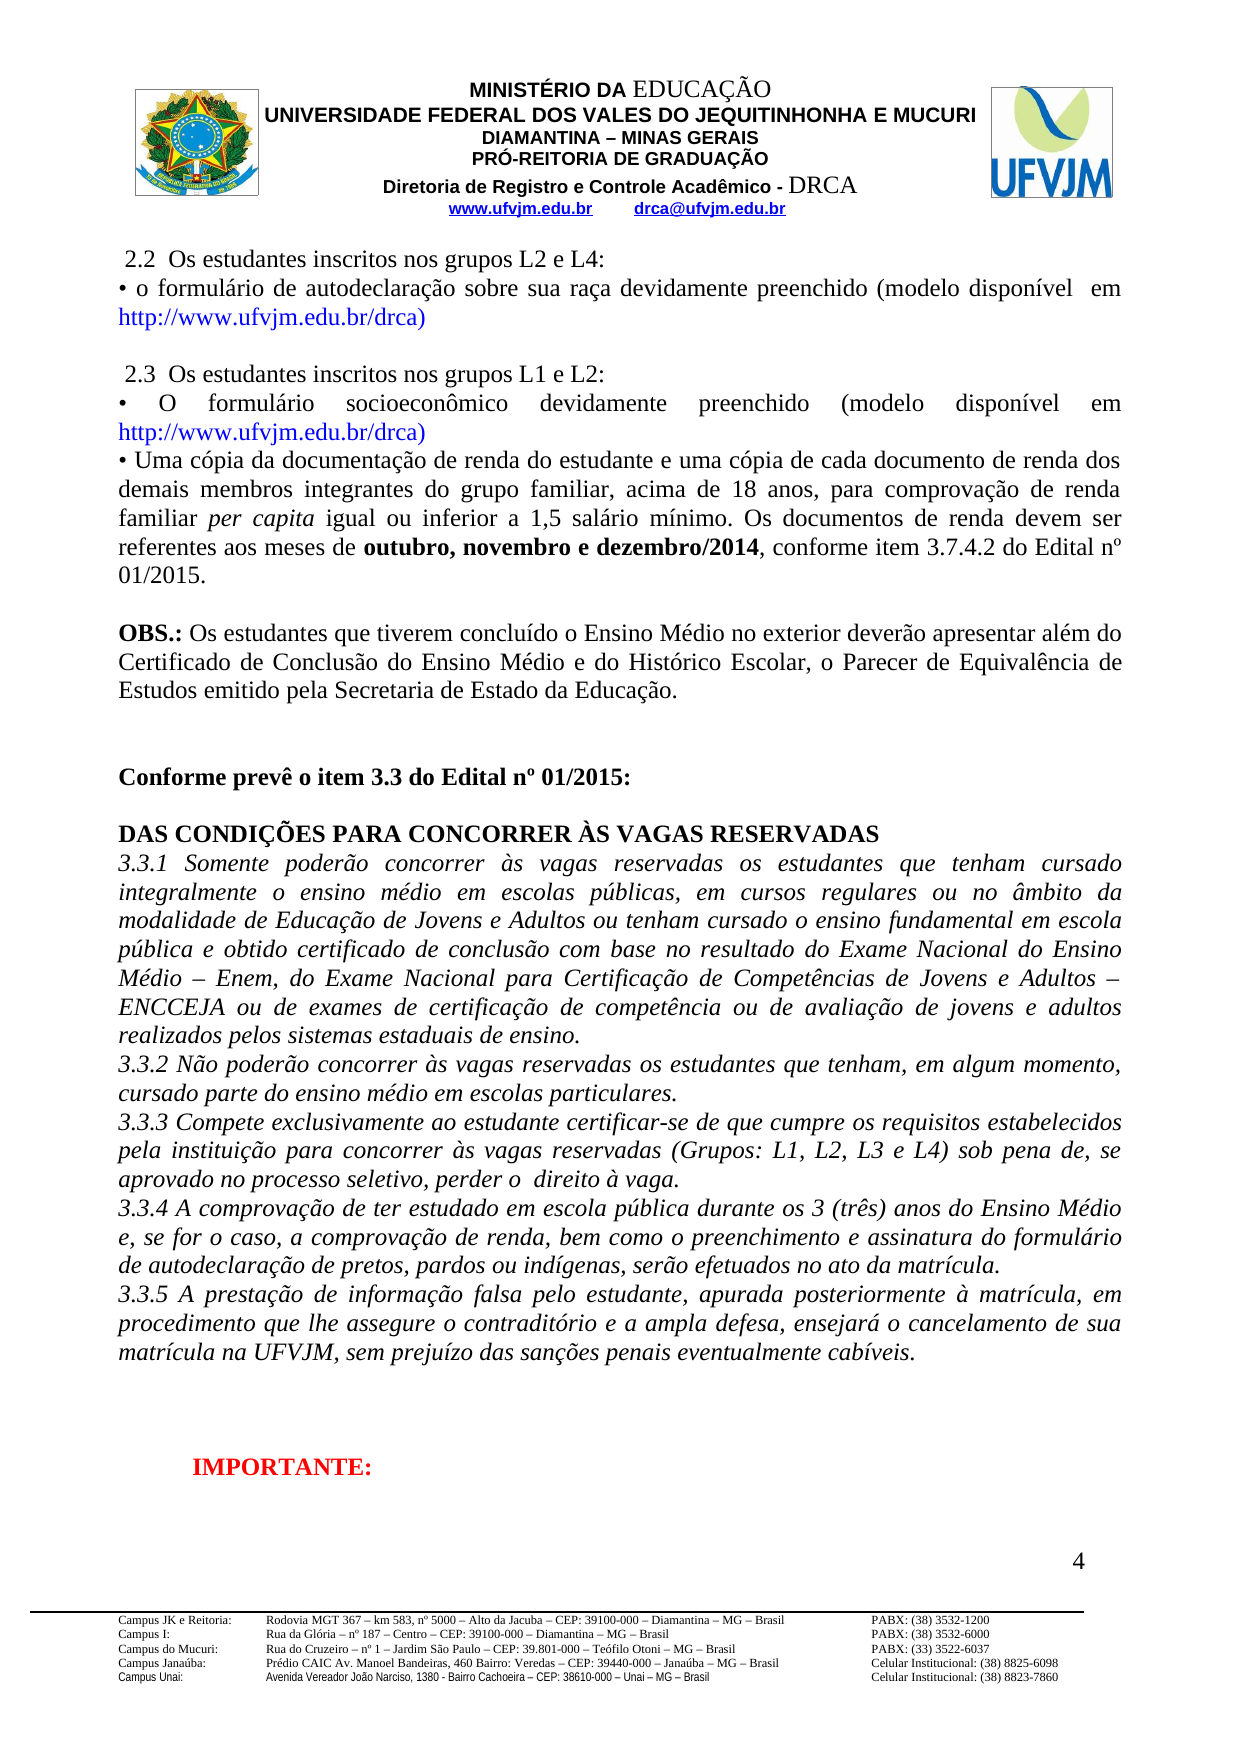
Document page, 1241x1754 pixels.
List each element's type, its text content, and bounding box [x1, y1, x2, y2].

text 2.2 Os estudantes inscritos nos grupos L2 e L4: [118, 244, 1122, 273]
text OBS.: Os estudantes que tiverem concluído o Ensino Médio no exterior deverão apresentar além do Certificado de Conclusão do Ensino Médio e do Histórico Escolar, o Parecer de Equivalência de Estudos emitido pela Secretaria de Estado da Educação. [118, 618, 1122, 704]
picture [992, 88, 1112, 197]
text DAS CONDIÇÕES PARA CONCORRER ÀS VAGAS RESERVADAS [118, 819, 1122, 848]
text 2.3 Os estudantes inscritos nos grupos L1 e L2: [118, 359, 1122, 388]
text 3.3.5 A prestação de informação falsa pelo estudante, apurada posteriormente à matrícula, em procedimento que lhe assegure o contraditório e a ampla defesa, ensejará o cancelamento de sua matrícula na UFVJM, sem prejuízo das sanções penais eventualmente cabíveis. [118, 1279, 1122, 1365]
text 3.3.2 Não poderão concorrer às vagas reservadas os estudantes que tenham, em algum momento, cursado parte do ensino médio em escolas particulares. [118, 1049, 1122, 1107]
text • o formulário de autodeclaração sobre sua raça devidamente preenchido (modelo disponível em http://www.ufvjm.edu.br/drca) [118, 273, 1122, 330]
list IMPORTANTE: [192, 1452, 1122, 1480]
text 3.3.3 Compete exclusivamente ao estudante certificar-se de que cumpre os requisitos estabelecidos pela instituição para concorrer às vagas reservadas (Grupos: L1, L2, L3 e L4) sob pena de, se aprovado no processo seletivo, perder o direito à vaga. [118, 1107, 1122, 1193]
text 3.3.1 Somente poderão concorrer às vagas reservadas os estudantes que tenham cursado integralmente o ensino médio em escolas públicas, em cursos regulares ou no âmbito da modalidade de Educação de Jovens e Adultos ou tenham cursado o ensino fundamental em escola pública e obtido certificado de conclusão com base no resultado do Exame Nacional do Ensino Médio – Enem, do Exame Nacional para Certificação de Competências de Jovens e Adultos – ENCCEJA ou de exames de certificação de competência ou de avaliação de jovens e adultos realizados pelos sistemas estaduais de ensino. [118, 848, 1122, 1049]
picture [136, 90, 258, 195]
text • Uma cópia da documentação de renda do estudante e uma cópia de cada documento de renda dos demais membros integrantes do grupo familiar, acima de 18 anos, para comprovação de renda familiar per capita igual ou inferior a 1,5 salário mínimo. Os documentos de renda devem ser referentes aos meses de outubro, novembro e dezembro/2014, conforme item 3.7.4.2 do Edital nº 01/2015. [118, 445, 1122, 589]
text 3.3.4 A comprovação de ter estudado em escola pública durante os 3 (três) anos do Ensino Médio e, se for o caso, a comprovação de renda, bem como o preenchimento e assinatura do formulário de autodeclaração de pretos, pardos ou indígenas, serão efetuados no ato da matrícula. [118, 1193, 1122, 1279]
text • O formulário socioeconômico devidamente preenchido (modelo disponível em http://www.ufvjm.edu.br/drca) [118, 388, 1122, 445]
text Conforme prevê o item 3.3 do Edital nº 01/2015: [118, 762, 1122, 790]
